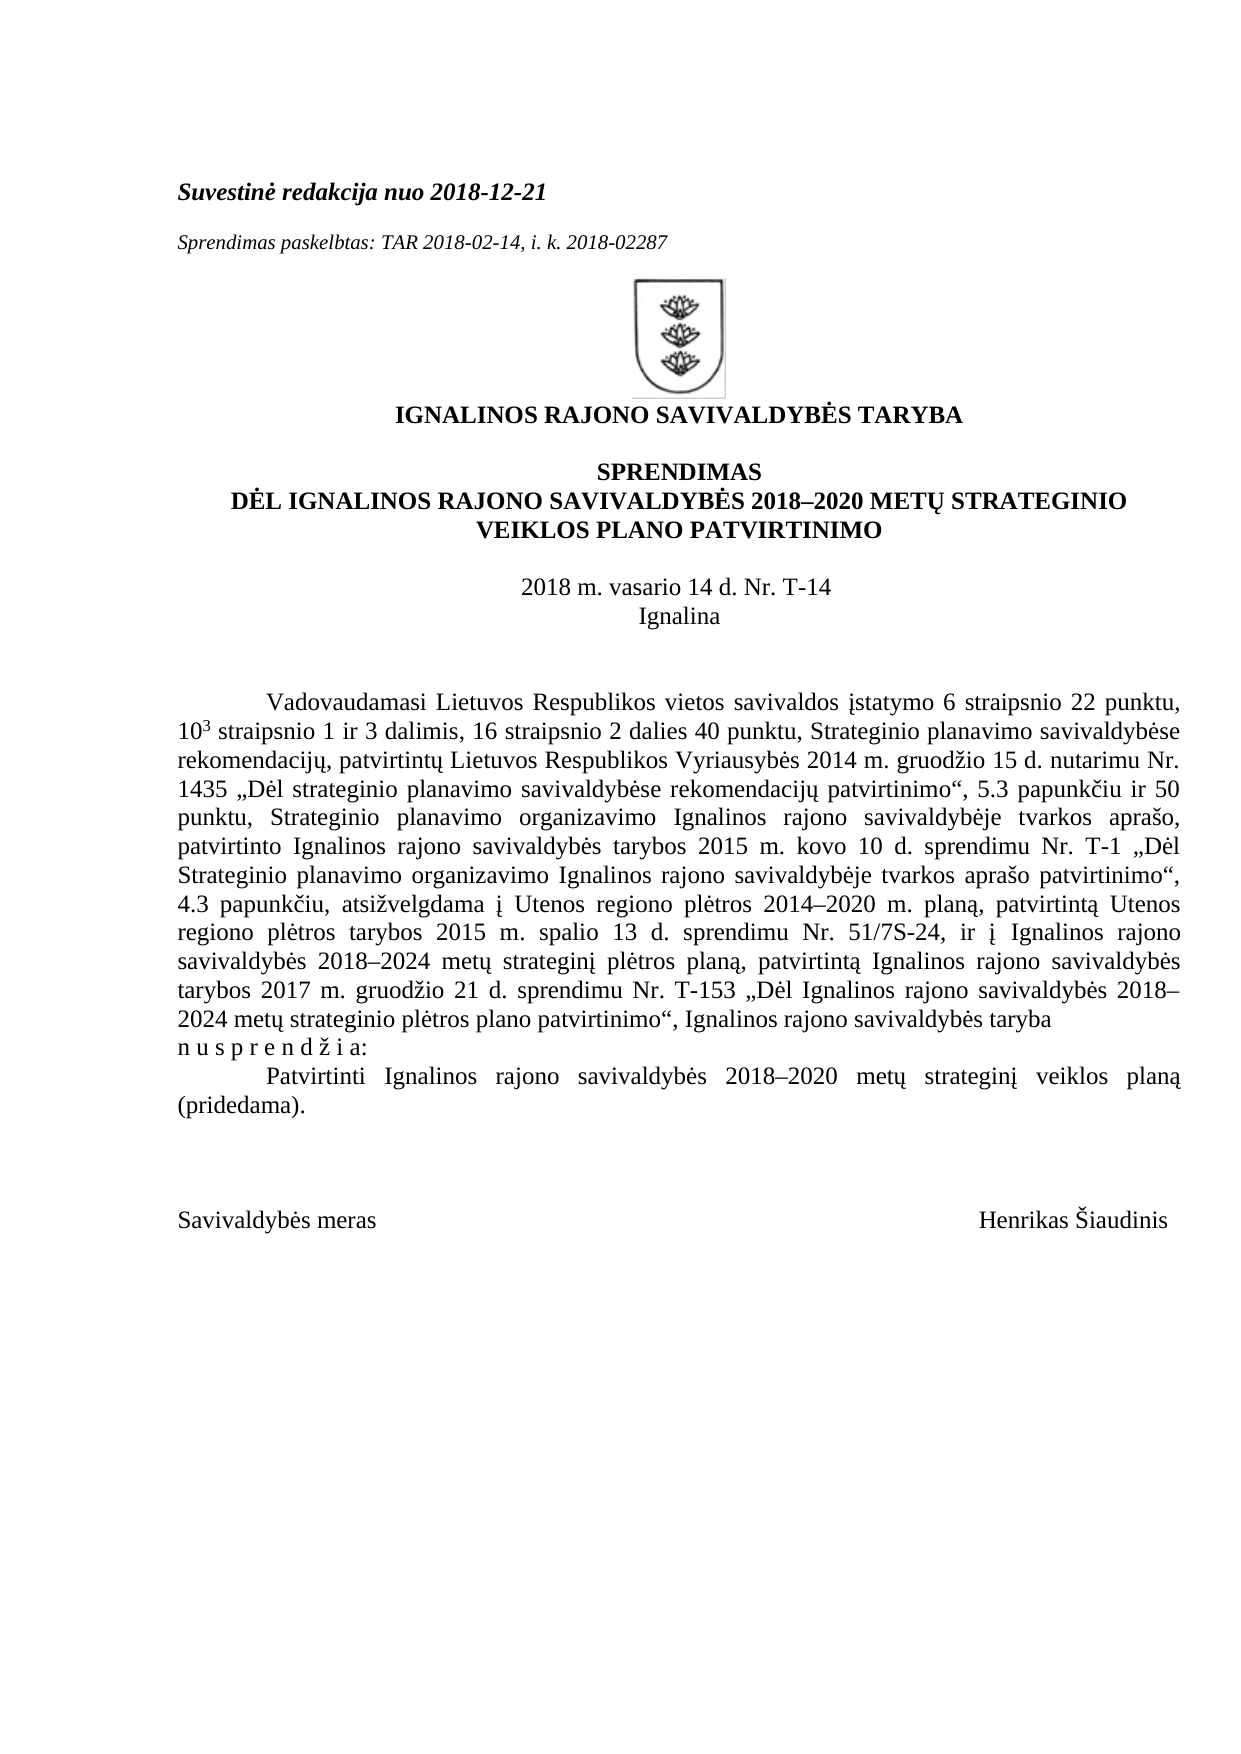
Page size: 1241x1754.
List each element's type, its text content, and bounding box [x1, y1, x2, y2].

text Sprendimas paskelbtas: TAR 2018-02-14, i. k. 2018-02287 [177, 230, 1181, 254]
text 2018 m. vasario 14 d. Nr. T-14 [177, 572, 1181, 601]
text Vadovaudamasi Lietuvos Respublikos vietos savivaldos įstatymo 6 straipsnio 22 punktu, 103 straipsnio 1 ir 3 dalimis, 16 straipsnio 2 dalies 40 punktu, Strateginio planavimo savivaldybėse rekomendacijų, patvirtintų Lietuvos Respublikos Vyriausybės 2014 m. gruodžio 15 d. nutarimu Nr. 1435 „Dėl strateginio planavimo savivaldybėse rekomendacijų patvirtinimo“, 5.3 papunkčiu ir 50 punktu, Strateginio planavimo organizavimo Ignalinos rajono savivaldybėje tvarkos aprašo, patvirtinto Ignalinos rajono savivaldybės tarybos 2015 m. kovo 10 d. sprendimu Nr. T-1 „Dėl Strateginio planavimo organizavimo Ignalinos rajono savivaldybėje tvarkos aprašo patvirtinimo“, 4.3 papunkčiu, atsižvelgdama į Utenos regiono plėtros 2014–2020 m. planą, patvirtintą Utenos regiono plėtros tarybos 2015 m. spalio 13 d. sprendimu Nr. 51/7S-24, ir į Ignalinos rajono savivaldybės 2018–2024 metų strateginį plėtros planą, patvirtintą Ignalinos rajono savivaldybės tarybos 2017 m. gruodžio 21 d. sprendimu Nr. T-153 „Dėl Ignalinos rajono savivaldybės 2018–2024 metų strateginio plėtros plano patvirtinimo“, Ignalinos rajono savivaldybės taryba [177, 687, 1181, 1032]
text Ignalina [177, 601, 1181, 630]
text Patvirtinti Ignalinos rajono savivaldybės 2018–2020 metų strateginį veiklos planą (pridedama). [177, 1061, 1181, 1119]
text SPRENDIMAS [177, 457, 1181, 486]
text Savivaldybės meras Henrikas Šiaudinis [177, 1205, 1181, 1234]
text Suvestinė redakcija nuo 2018-12-21 [177, 177, 1181, 206]
text n u s p r e n d ž i a: [177, 1032, 1181, 1061]
text IGNALINOS RAJONO SAVIVALDYBĖS TARYBA [177, 400, 1181, 429]
text DĖL IGNALINOS RAJONO SAVIVALDYBĖS 2018–2020 METŲ STRATEGINIO VEIKLOS PLANO PATVIRTINIMO [177, 486, 1181, 544]
